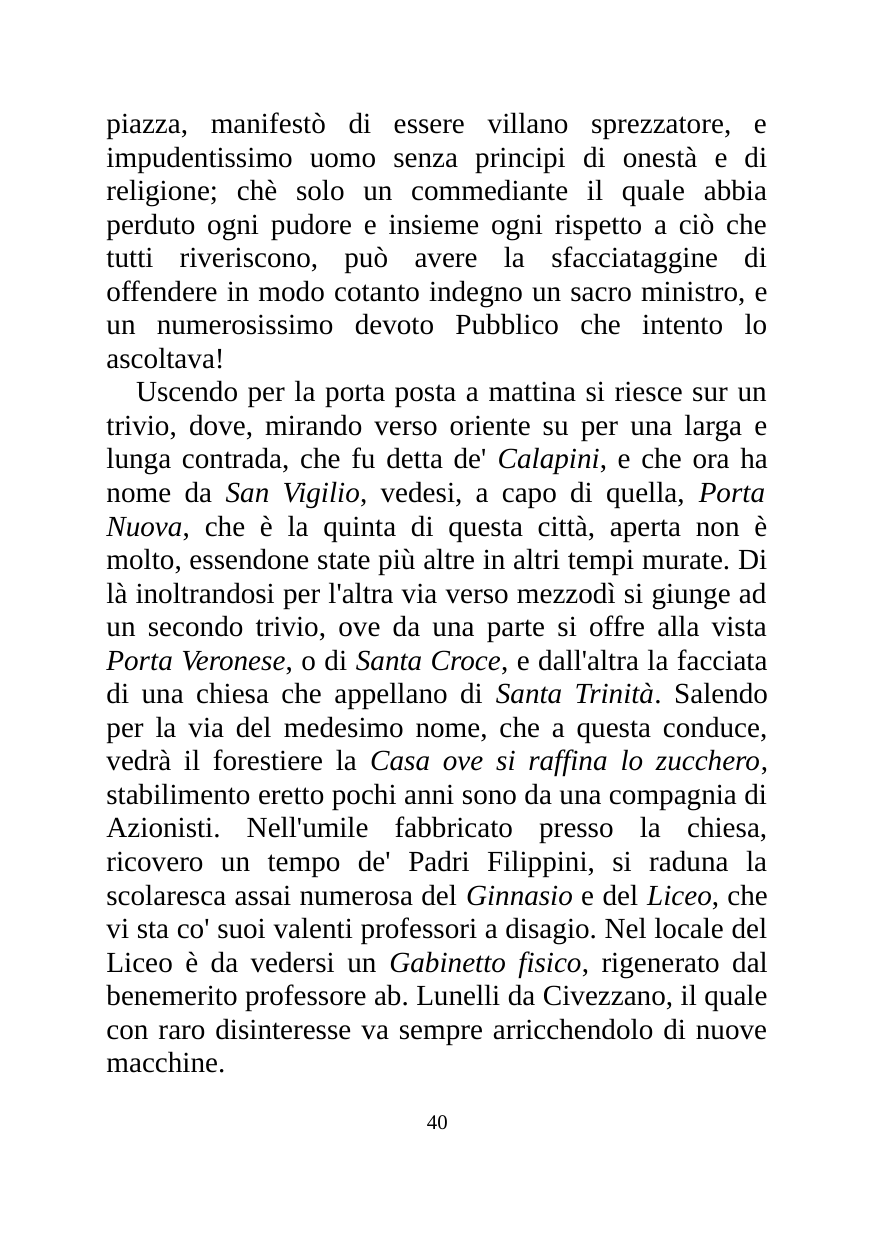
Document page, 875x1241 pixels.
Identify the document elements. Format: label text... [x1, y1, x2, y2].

text Uscendo per la porta posta a mattina si riesce sur un trivio, dove, mirando verso oriente su per una larga e lunga contrada, che fu detta de' Calapini, e che ora ha nome da San Vigilio, vedesi, a capo di quella, Porta Nuova, che è la quinta di questa città, aperta non è molto, essendone state più altre in altri tempi murate. Di là inoltrandosi per l'altra via verso mezzodì si giunge ad un secondo trivio, ove da una parte si offre alla vista Porta Veronese, o di Santa Croce, e dall'altra la facciata di una chiesa che appellano di Santa Trinità. Salendo per la via del medesimo nome, che a questa conduce, vedrà il forestiere la Casa ove si raffina lo zucchero, stabilimento eretto pochi anni sono da una compagnia di Azionisti. Nell'umile fabbricato presso la chiesa, ricovero un tempo de' Padri Filippini, si raduna la scolaresca assai numerosa del Ginnasio e del Liceo, che vi sta co' suoi valenti professori a disagio. Nel locale del Liceo è da vedersi un Gabinetto fisico, rigenerato dal benemerito professore ab. Lunelli da Civezzano, il quale con raro disinteresse va sempre arricchendolo di nuove macchine. [106, 374, 768, 1079]
text piazza, manifestò di essere villano sprezzatore, e impudentissimo uomo senza principi di onestà e di religione; chè solo un commediante il quale abbia perduto ogni pudore e insieme ogni rispetto a ciò che tutti riveriscono, può avere la sfacciataggine di offendere in modo cotanto indegno un sacro ministro, e un numerosissimo devoto Pubblico che intento lo ascoltava! [106, 106, 768, 374]
